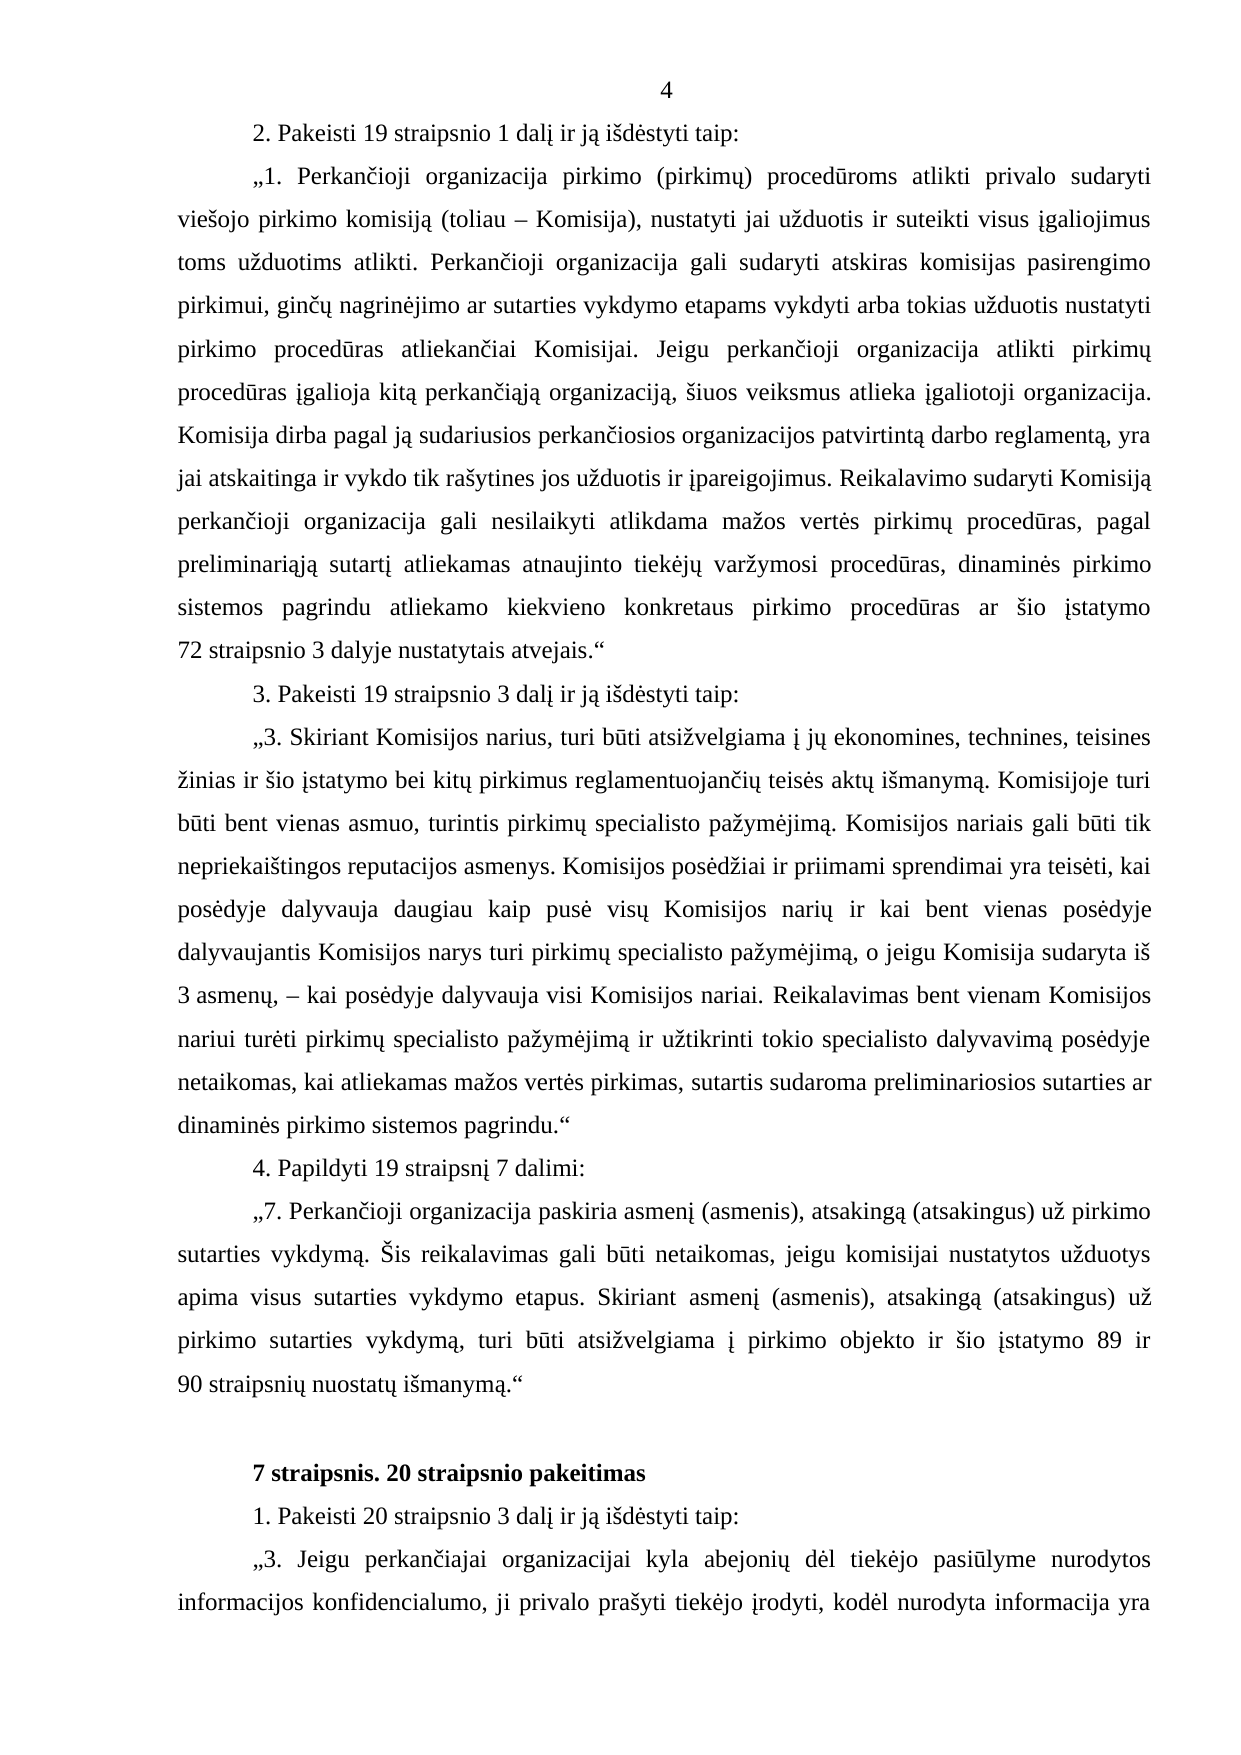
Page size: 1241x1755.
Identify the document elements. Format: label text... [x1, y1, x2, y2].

text „3. Jeigu perkančiajai organizacijai kyla abejonių dėl tiekėjo pasiūlyme nurodytos informacijos konfidencialumo, ji privalo prašyti tiekėjo įrodyti, kodėl nurodyta informacija yra [177, 1544, 1152, 1616]
text 3. Pakeisti 19 straipsnio 3 dalį ir ją išdėstyti taip: [177, 679, 1152, 707]
text 4. Papildyti 19 straipsnį 7 dalimi: [177, 1153, 1152, 1182]
text 1. Pakeisti 20 straipsnio 3 dalį ir ją išdėstyti taip: [177, 1501, 1152, 1529]
text „1. Perkančioji organizacija pirkimo (pirkimų) procedūroms atlikti privalo sudaryti viešojo pirkimo komisiją (toliau – Komisija), nustatyti jai užduotis ir suteikti visus įgaliojimus toms užduotims atlikti. Perkančioji organizacija gali sudaryti atskiras komisijas pasirengimo pirkimui, ginčų nagrinėjimo ar sutarties vykdymo etapams vykdyti arba tokias užduotis nustatyti pirkimo procedūras atliekančiai Komisijai. Jeigu perkančioji organizacija atlikti pirkimų procedūras įgalioja kitą perkančiąją organizaciją, šiuos veiksmus atlieka įgaliotoji organizacija. Komisija dirba pagal ją sudariusios perkančiosios organizacijos patvirtintą darbo reglamentą, yra jai atskaitinga ir vykdo tik rašytines jos užduotis ir įpareigojimus. Reikalavimo sudaryti Komisiją perkančioji organizacija gali nesilaikyti atlikdama mažos vertės pirkimų procedūras, pagal preliminariąją sutartį atliekamas atnaujinto tiekėjų varžymosi procedūras, dinaminės pirkimo sistemos pagrindu atliekamo kiekvieno konkretaus pirkimo procedūras ar šio įstatymo 72 straipsnio 3 dalyje nustatytais atvejais.“ [177, 161, 1152, 664]
text „3. Skiriant Komisijos narius, turi būti atsižvelgiama į jų ekonomines, technines, teisines žinias ir šio įstatymo bei kitų pirkimus reglamentuojančių teisės aktų išmanymą. Komisijoje turi būti bent vienas asmuo, turintis pirkimų specialisto pažymėjimą. Komisijos nariais gali būti tik nepriekaištingos reputacijos asmenys. Komisijos posėdžiai ir priimami sprendimai yra teisėti, kai posėdyje dalyvauja daugiau kaip pusė visų Komisijos narių ir kai bent vienas posėdyje dalyvaujantis Komisijos narys turi pirkimų specialisto pažymėjimą, o jeigu Komisija sudaryta iš 3 asmenų, – kai posėdyje dalyvauja visi Komisijos nariai. Reikalavimas bent vienam Komisijos nariui turėti pirkimų specialisto pažymėjimą ir užtikrinti tokio specialisto dalyvavimą posėdyje netaikomas, kai atliekamas mažos vertės pirkimas, sutartis sudaroma preliminariosios sutarties ar dinaminės pirkimo sistemos pagrindu.“ [177, 722, 1152, 1139]
text 7 straipsnis. 20 straipsnio pakeitimas [177, 1458, 1152, 1486]
text „7. Perkančioji organizacija paskiria asmenį (asmenis), atsakingą (atsakingus) už pirkimo sutarties vykdymą. Šis reikalavimas gali būti netaikomas, jeigu komisijai nustatytos užduotys apima visus sutarties vykdymo etapus. Skiriant asmenį (asmenis), atsakingą (atsakingus) už pirkimo sutarties vykdymą, turi būti atsižvelgiama į pirkimo objekto ir šio įstatymo 89 ir 90 straipsnių nuostatų išmanymą.“ [177, 1196, 1152, 1397]
text 2. Pakeisti 19 straipsnio 1 dalį ir ją išdėstyti taip: [177, 118, 1152, 147]
